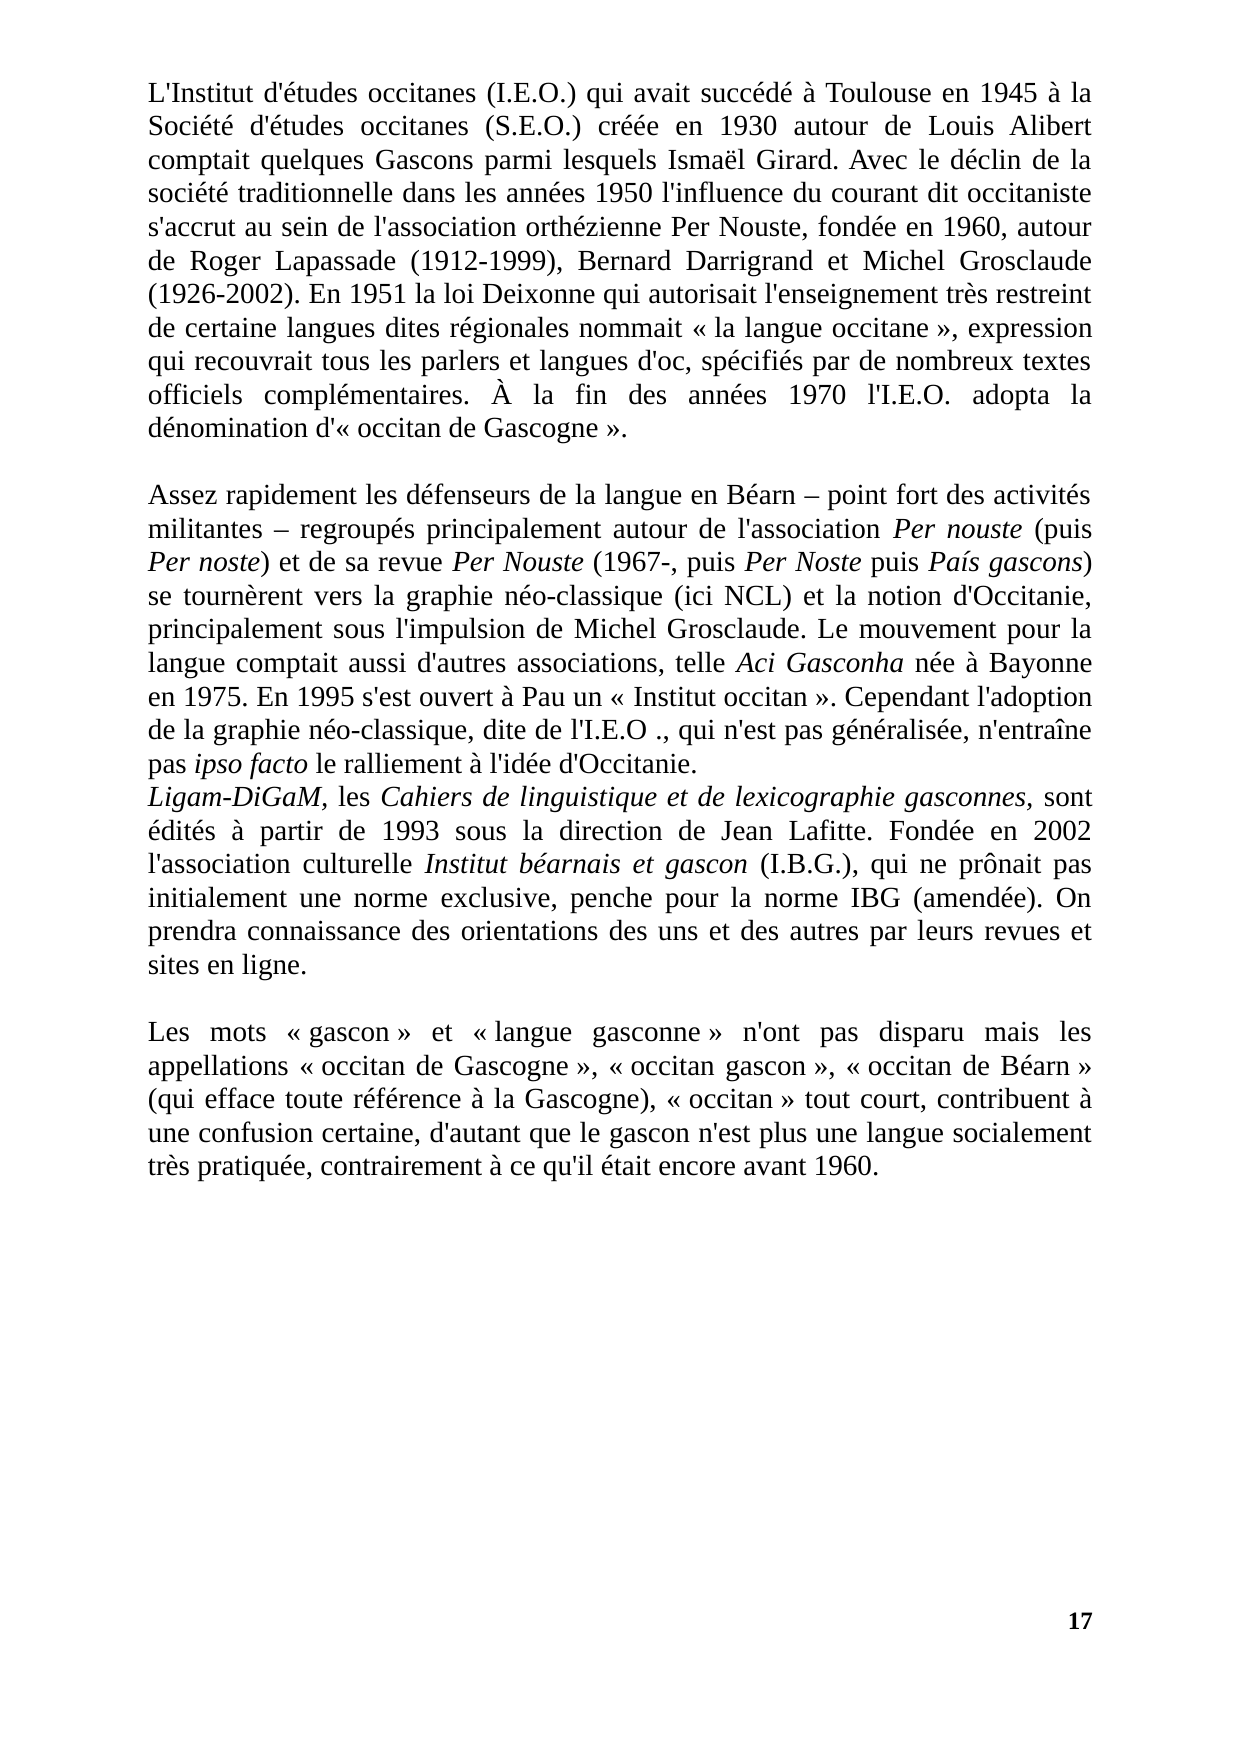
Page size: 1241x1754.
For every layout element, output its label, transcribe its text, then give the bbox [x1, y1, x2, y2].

text Assez rapidement les défenseurs de la langue en Béarn – point fort des activités militantes – regroupés principalement autour de l'association Per nouste (puis Per noste) et de sa revue Per Nouste (1967-, puis Per Noste puis País gascons) se tournèrent vers la graphie néo-classique (ici NCL) et la notion d'Occitanie, principalement sous l'impulsion de Michel Grosclaude. Le mouvement pour la langue comptait aussi d'autres associations, telle Aci Gasconha née à Bayonne en 1975. En 1995 s'est ouvert à Pau un « Institut occitan ». Cependant l'adoption de la graphie néo-classique, dite de l'I.E.O ., qui n'est pas généralisée, n'entraîne pas ipso facto le ralliement à l'idée d'Occitanie. [148, 477, 1093, 779]
text Les mots « gascon » et « langue gasconne » n'ont pas disparu mais les appellations « occitan de Gascogne », « occitan gascon », « occitan de Béarn » (qui efface toute référence à la Gascogne), « occitan » tout court, contribuent à une confusion certaine, d'autant que le gascon n'est plus une langue socialement très pratiquée, contrairement à ce qu'il était encore avant 1960. [148, 1014, 1093, 1182]
text L'Institut d'études occitanes (I.E.O.) qui avait succédé à Toulouse en 1945 à la Société d'études occitanes (S.E.O.) créée en 1930 autour de Louis Alibert comptait quelques Gascons parmi lesquels Ismaël Girard. Avec le déclin de la société traditionnelle dans les années 1950 l'influence du courant dit occitaniste s'accrut au sein de l'association orthézienne Per Nouste, fondée en 1960, autour de Roger Lapassade (1912-1999), Bernard Darrigrand et Michel Grosclaude (1926-2002). En 1951 la loi Deixonne qui autorisait l'enseignement très restreint de certaine langues dites régionales nommait « la langue occitane », expression qui recouvrait tous les parlers et langues d'oc, spécifiés par de nombreux textes officiels complémentaires. À la fin des années 1970 l'I.E.O. adopta la dénomination d'« occitan de Gascogne ». [148, 75, 1093, 444]
text Ligam-DiGaM, les Cahiers de linguistique et de lexicographie gasconnes, sont édités à partir de 1993 sous la direction de Jean Lafitte. Fondée en 2002 l'association culturelle Institut béarnais et gascon (I.B.G.), qui ne prônait pas initialement une norme exclusive, penche pour la norme IBG (amendée). On prendra connaissance des orientations des uns et des autres par leurs revues et sites en ligne. [148, 779, 1093, 981]
